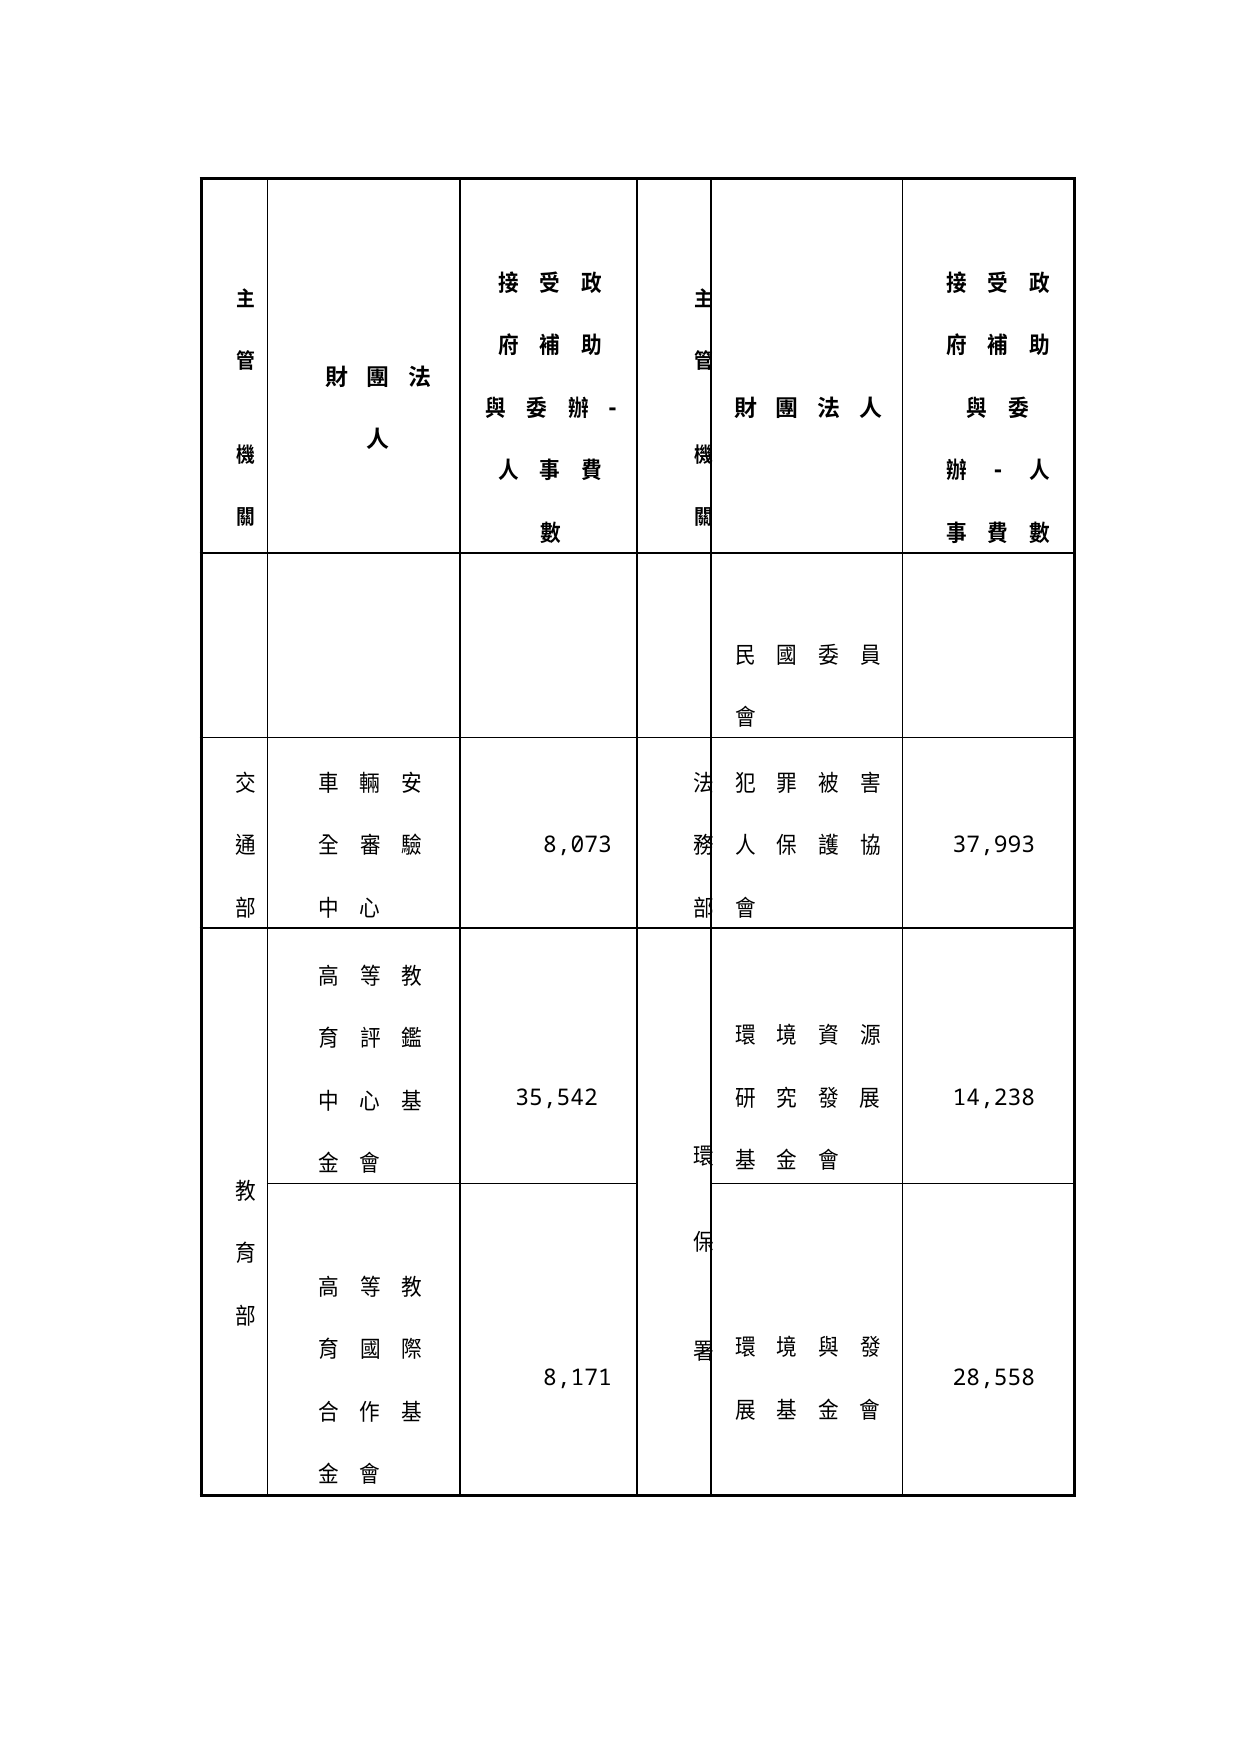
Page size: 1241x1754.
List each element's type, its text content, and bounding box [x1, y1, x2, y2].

table_cell 35,542 [461, 929, 636, 1183]
table_cell 犯罪被害人保護協會 [712, 738, 902, 927]
table_cell 8,073 [461, 738, 636, 927]
table_cell 高等教育評鑑中心基金會 [268, 929, 459, 1183]
table_cell 37,993 [903, 738, 1073, 927]
table_cell 環境資源研究發展基金會 [712, 929, 902, 1183]
table_header 接受政府補助與委辦-人事費數 [903, 180, 1073, 552]
table_cell [461, 554, 636, 737]
table_header 主管 機關 [638, 180, 710, 552]
table_cell 環 保 署 [638, 929, 710, 1493]
table_cell 環境與發展基金會 [712, 1184, 902, 1493]
table_header 主管 機關 [203, 180, 267, 552]
table_cell 14,238 [903, 929, 1073, 1183]
table_cell [203, 554, 267, 737]
table_cell 教育部 [203, 929, 267, 1493]
table_cell [268, 554, 459, 737]
table_cell 民國委員會 [712, 554, 902, 737]
table_cell 外交部 [638, 554, 710, 737]
table_cell 車輛安全審驗中心 [268, 738, 459, 927]
table_header 財團法人 [712, 180, 902, 552]
table_cell 法務部 [638, 738, 710, 927]
table_cell [903, 554, 1073, 737]
table_header 財團法人 [268, 180, 459, 552]
table_cell 交通部 [203, 738, 267, 927]
table_cell 28,558 [903, 1184, 1073, 1493]
table_cell 高等教育國際合作基金會 [268, 1184, 459, 1493]
table_header 接受政府補助與委辦-人事費數 [461, 180, 636, 552]
table_cell 8,171 [461, 1184, 636, 1493]
